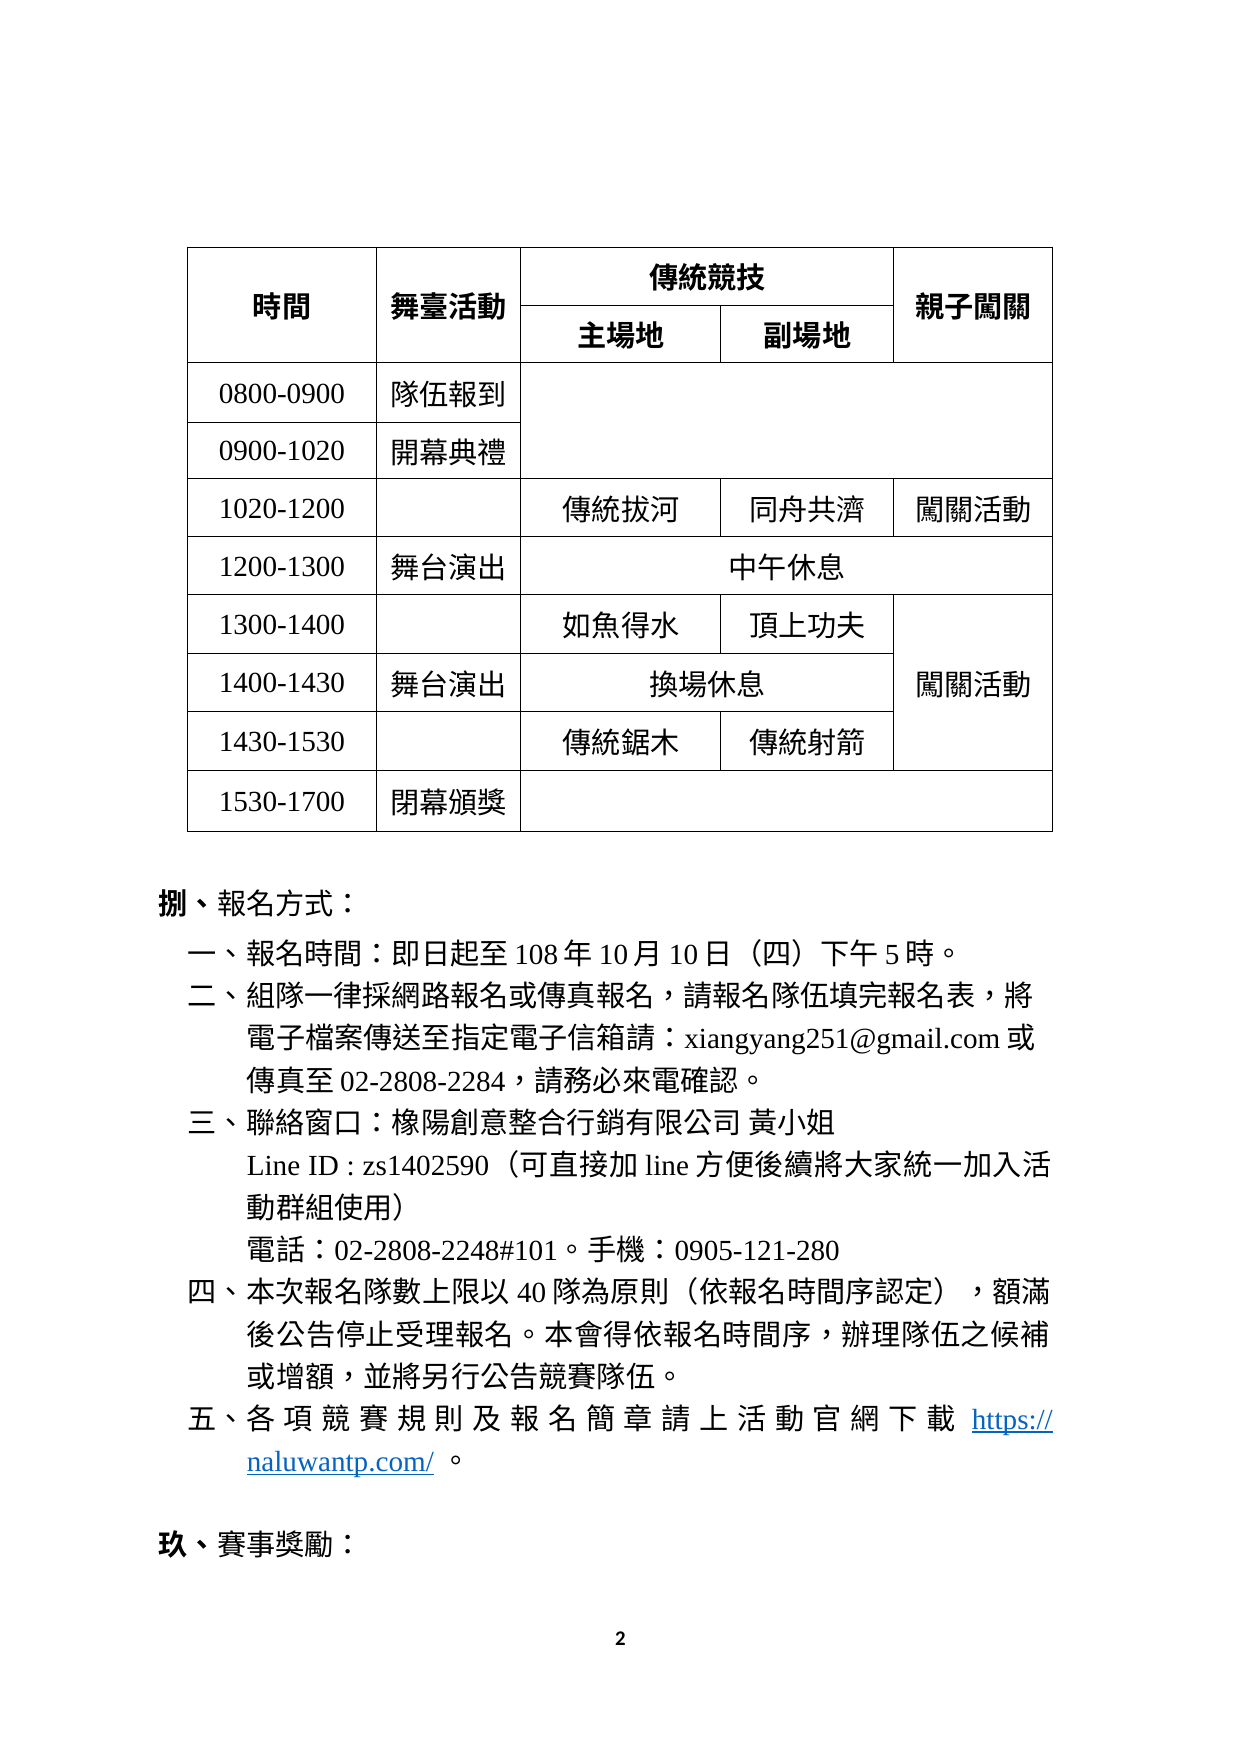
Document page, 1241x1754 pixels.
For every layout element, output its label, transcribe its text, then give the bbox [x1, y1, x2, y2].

table_cell 頂上功夫 [721, 595, 893, 653]
table_cell 0800-0900 [188, 363, 376, 422]
table_cell 舞台演出 [377, 654, 520, 711]
table_cell 闖關活動 [894, 595, 1052, 769]
table_header 傳統競技 [521, 248, 893, 305]
table_cell 換場休息 [521, 654, 893, 711]
table_cell 1400-1430 [188, 654, 376, 711]
table_cell 1300-1400 [188, 595, 376, 653]
table_cell 舞台演出 [377, 537, 520, 594]
table_cell 主場地 [521, 306, 720, 362]
table_cell 傳統鋸木 [521, 712, 720, 769]
list 各項競賽規則及報名簡章請上活動官網下載https://naluwantp.com/ 。 [187, 1396, 1053, 1480]
list 報名方式： [158, 881, 1053, 923]
table_cell [377, 479, 520, 536]
table_cell [377, 712, 520, 769]
list Line ID : zs1402590（可直接加line方便後續將大家統一加入活動群組使用） [247, 1142, 1053, 1226]
table_cell 傳統射箭 [721, 712, 893, 769]
list 本次報名隊數上限以40隊為原則（依報名時間序認定），額滿後公告停止受理報名。本會得依報名時間序，辦理隊伍之候補或增額，並將另行公告競賽隊伍。 [187, 1269, 1053, 1396]
table_cell 開幕典禮 [377, 423, 520, 478]
table_cell [377, 595, 520, 653]
table_cell 傳統拔河 [521, 479, 720, 536]
table_cell 閉幕頒獎 [377, 771, 520, 831]
table_cell 1430-1530 [188, 712, 376, 769]
table_cell 闖關活動 [894, 479, 1052, 536]
list 報名時間：即日起至108年10月10日（四）下午5時。 [187, 930, 1053, 973]
list 聯絡窗口：橡陽創意整合行銷有限公司 黃小姐 [187, 1099, 1053, 1142]
table_header 時間 [188, 248, 376, 362]
list 組隊一律採網路報名或傳真報名，請報名隊伍填完報名表，將電子檔案傳送至指定電子信箱請：xiangyang251@gmail.com或傳真至02-2808-2284，請務必來電確認。 [187, 973, 1053, 1099]
table_cell 副場地 [721, 306, 893, 362]
table_cell 中午休息 [521, 537, 1052, 594]
table_cell 1200-1300 [188, 537, 376, 594]
table_cell 1020-1200 [188, 479, 376, 536]
table_header 親子闖關 [894, 248, 1052, 362]
table_cell [521, 363, 1052, 478]
table_cell [521, 771, 1052, 831]
list 賽事獎勵： [158, 1521, 1053, 1563]
table_cell 同舟共濟 [721, 479, 893, 536]
table_cell 0900-1020 [188, 423, 376, 478]
table_header 舞臺活動 [377, 248, 520, 362]
table_cell 1530-1700 [188, 771, 376, 831]
table_cell 隊伍報到 [377, 363, 520, 422]
table_cell 如魚得水 [521, 595, 720, 653]
list 電話：02-2808-2248#101。手機：0905-121-280 [247, 1226, 1053, 1269]
